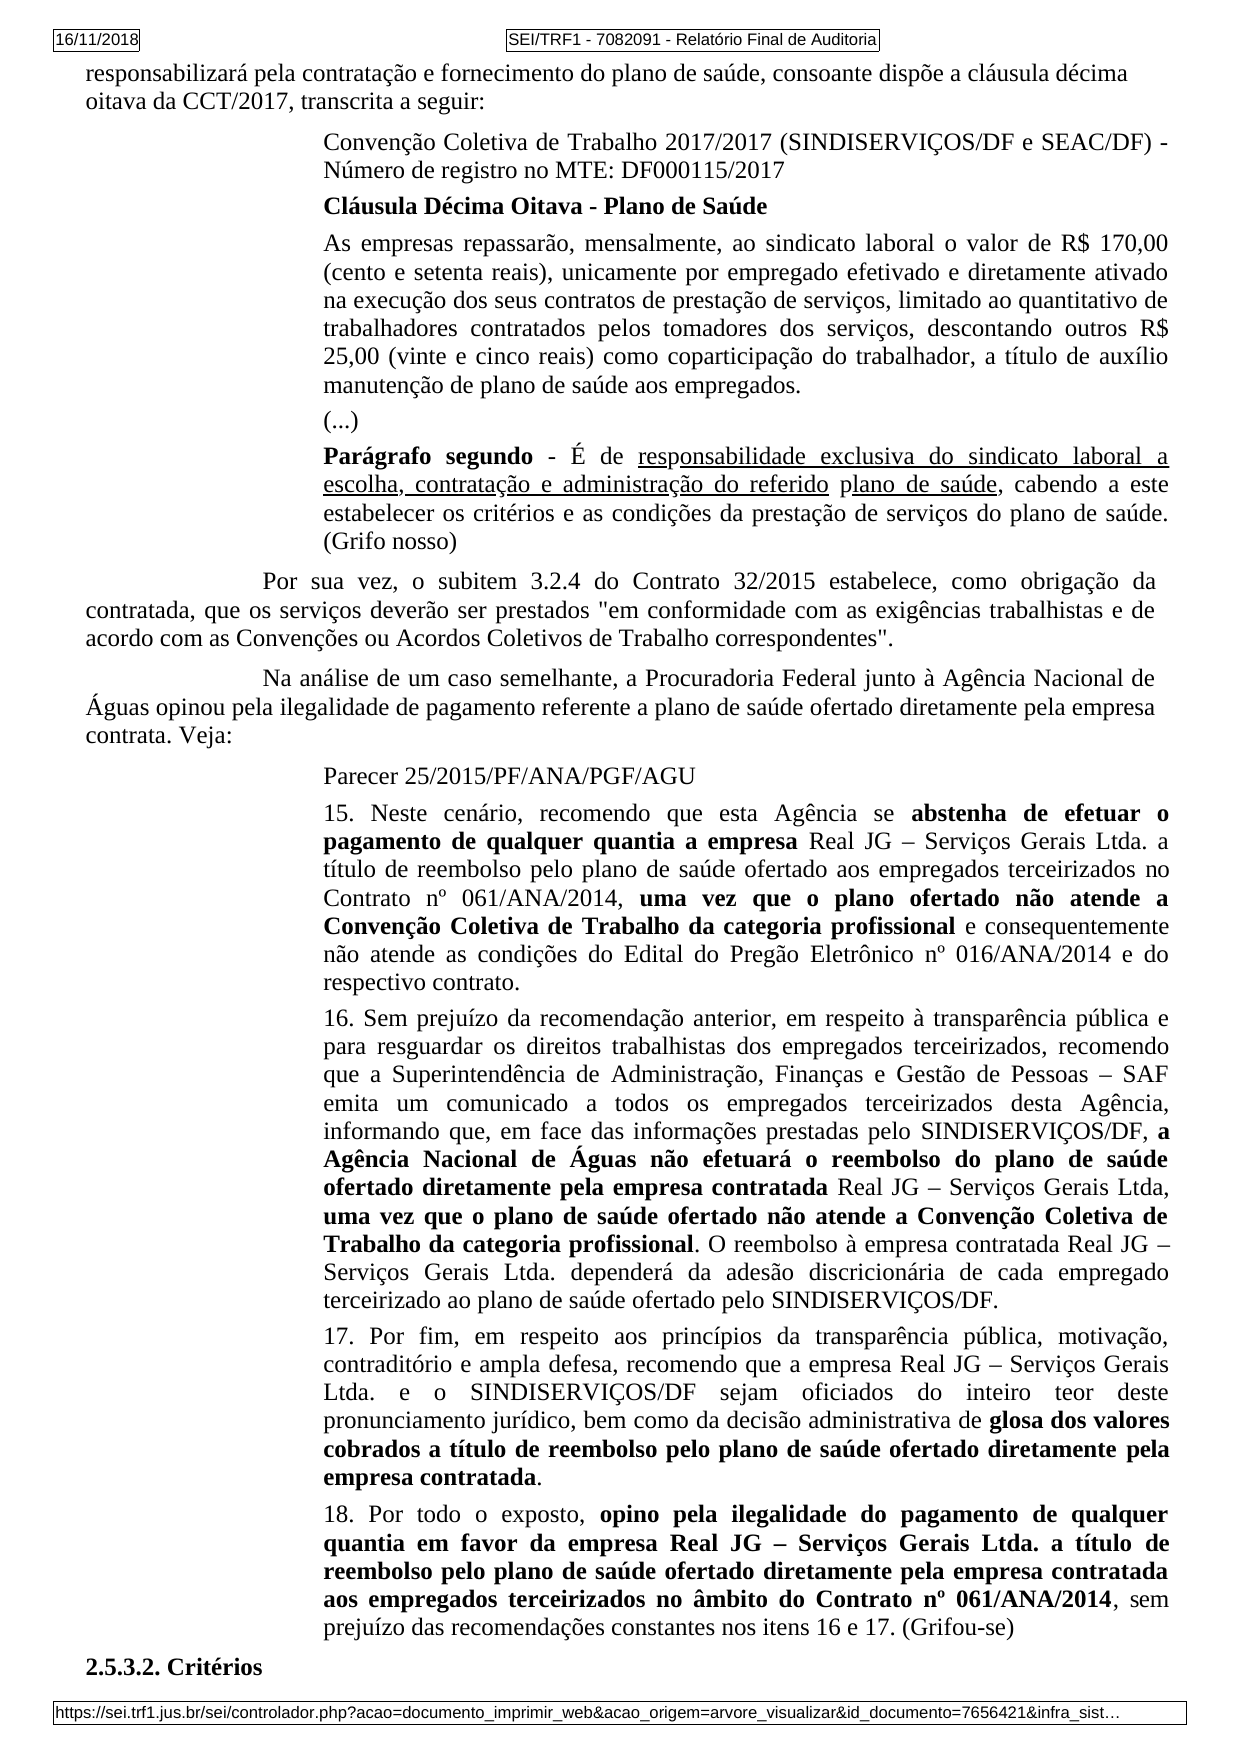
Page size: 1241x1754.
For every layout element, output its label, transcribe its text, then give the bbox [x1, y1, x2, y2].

text Na análise de um caso semelhante, a Procuradoria Federal junto à Agência Nacional de Águas opinou pela ilegalidade de pagamento referente a plano de saúde ofertado diretamente pela empresa contrata. Veja: [85, 664, 1156, 749]
text Convenção Coletiva de Trabalho 2017/2017 (SINDISERVIÇOS/DF e SEAC/DF) - Número de registro no MTE: DF000115/2017 [323, 128, 1169, 184]
list Por fim, em respeito aos princípios da transparência pública, motivação, contraditório e ampla defesa, recomendo que a empresa Real JG – Serviços Gerais Ltda. e o SINDISERVIÇOS/DF sejam oficiados do inteiro teor deste pronunciamento jurídico, bem como da decisão administrativa de glosa dos valores cobrados a título de reembolso pelo plano de saúde ofertado diretamente pela empresa contratada. [323, 1322, 1169, 1491]
text Por sua vez, o subitem 3.2.4 do Contrato 32/2015 estabelece, como obrigação da contratada, que os serviços deverão ser prestados "em conformidade com as exigências trabalhistas e de acordo com as Convenções ou Acordos Coletivos de Trabalho correspondentes". [85, 567, 1157, 652]
list Neste cenário, recomendo que esta Agência se abstenha de efetuar o pagamento de qualquer quantia a empresa Real JG – Serviços Gerais Ltda. a título de reembolso pelo plano de saúde ofertado aos empregados terceirizados no Contrato nº 061/ANA/2014, uma vez que o plano ofertado não atende a Convenção Coletiva de Trabalho da categoria profissional e consequentemente não atende as condições do Edital do Pregão Eletrônico nº 016/ANA/2014 e do respectivo contrato. [323, 799, 1169, 996]
text Parecer 25/2015/PF/ANA/PGF/AGU [323, 761, 1182, 789]
list Por todo o exposto, opino pela ilegalidade do pagamento de qualquer quantia em favor da empresa Real JG – Serviços Gerais Ltda. a título de reembolso pelo plano de saúde ofertado diretamente pela empresa contratada aos empregados terceirizados no âmbito do Contrato nº 061/ANA/2014, sem prejuízo das recomendações constantes nos itens 16 e 17. (Grifou-se) [323, 1500, 1169, 1641]
list Sem prejuízo da recomendação anterior, em respeito à transparência pública e para resguardar os direitos trabalhistas dos empregados terceirizados, recomendo que a Superintendência de Administração, Finanças e Gestão de Pessoas – SAF emita um comunicado a todos os empregados terceirizados desta Agência, informando que, em face das informações prestadas pelo SINDISERVIÇOS/DF, a Agência Nacional de Águas não efetuará o reembolso do plano de saúde ofertado diretamente pela empresa contratada Real JG – Serviços Gerais Ltda, uma vez que o plano de saúde ofertado não atende a Convenção Coletiva de Trabalho da categoria profissional. O reembolso à empresa contratada Real JG – Serviços Gerais Ltda. dependerá da adesão discricionária de cada empregado terceirizado ao plano de saúde ofertado pelo SINDISERVIÇOS/DF. [323, 1004, 1170, 1314]
subtitle Cláusula Décima Oitava - Plano de Saúde [323, 191, 1182, 220]
text Parágrafo segundo - É de responsabilidade exclusiva do sindicato laboral a escolha, contratação e administração do referido plano de saúde, cabendo a este estabelecer os critérios e as condições da prestação de serviços do plano de saúde. (Grifo nosso) [323, 442, 1169, 555]
text As empresas repassarão, mensalmente, ao sindicato laboral o valor de R$ 170,00 (cento e setenta reais), unicamente por empregado efetivado e diretamente ativado na execução dos seus contratos de prestação de serviços, limitado ao quantitativo de trabalhadores contratados pelos tomadores dos serviços, descontando outros R$ 25,00 (vinte e cinco reais) como coparticipação do trabalhador, a título de auxílio manutenção de plano de saúde aos empregados. [323, 229, 1169, 398]
text (...) [323, 406, 1182, 434]
subtitle Critérios [85, 1652, 267, 1681]
text responsabilizará pela contratação e fornecimento do plano de saúde, consoante dispõe a cláusula décima oitava da CCT/2017, transcrita a seguir: [85, 59, 1156, 115]
